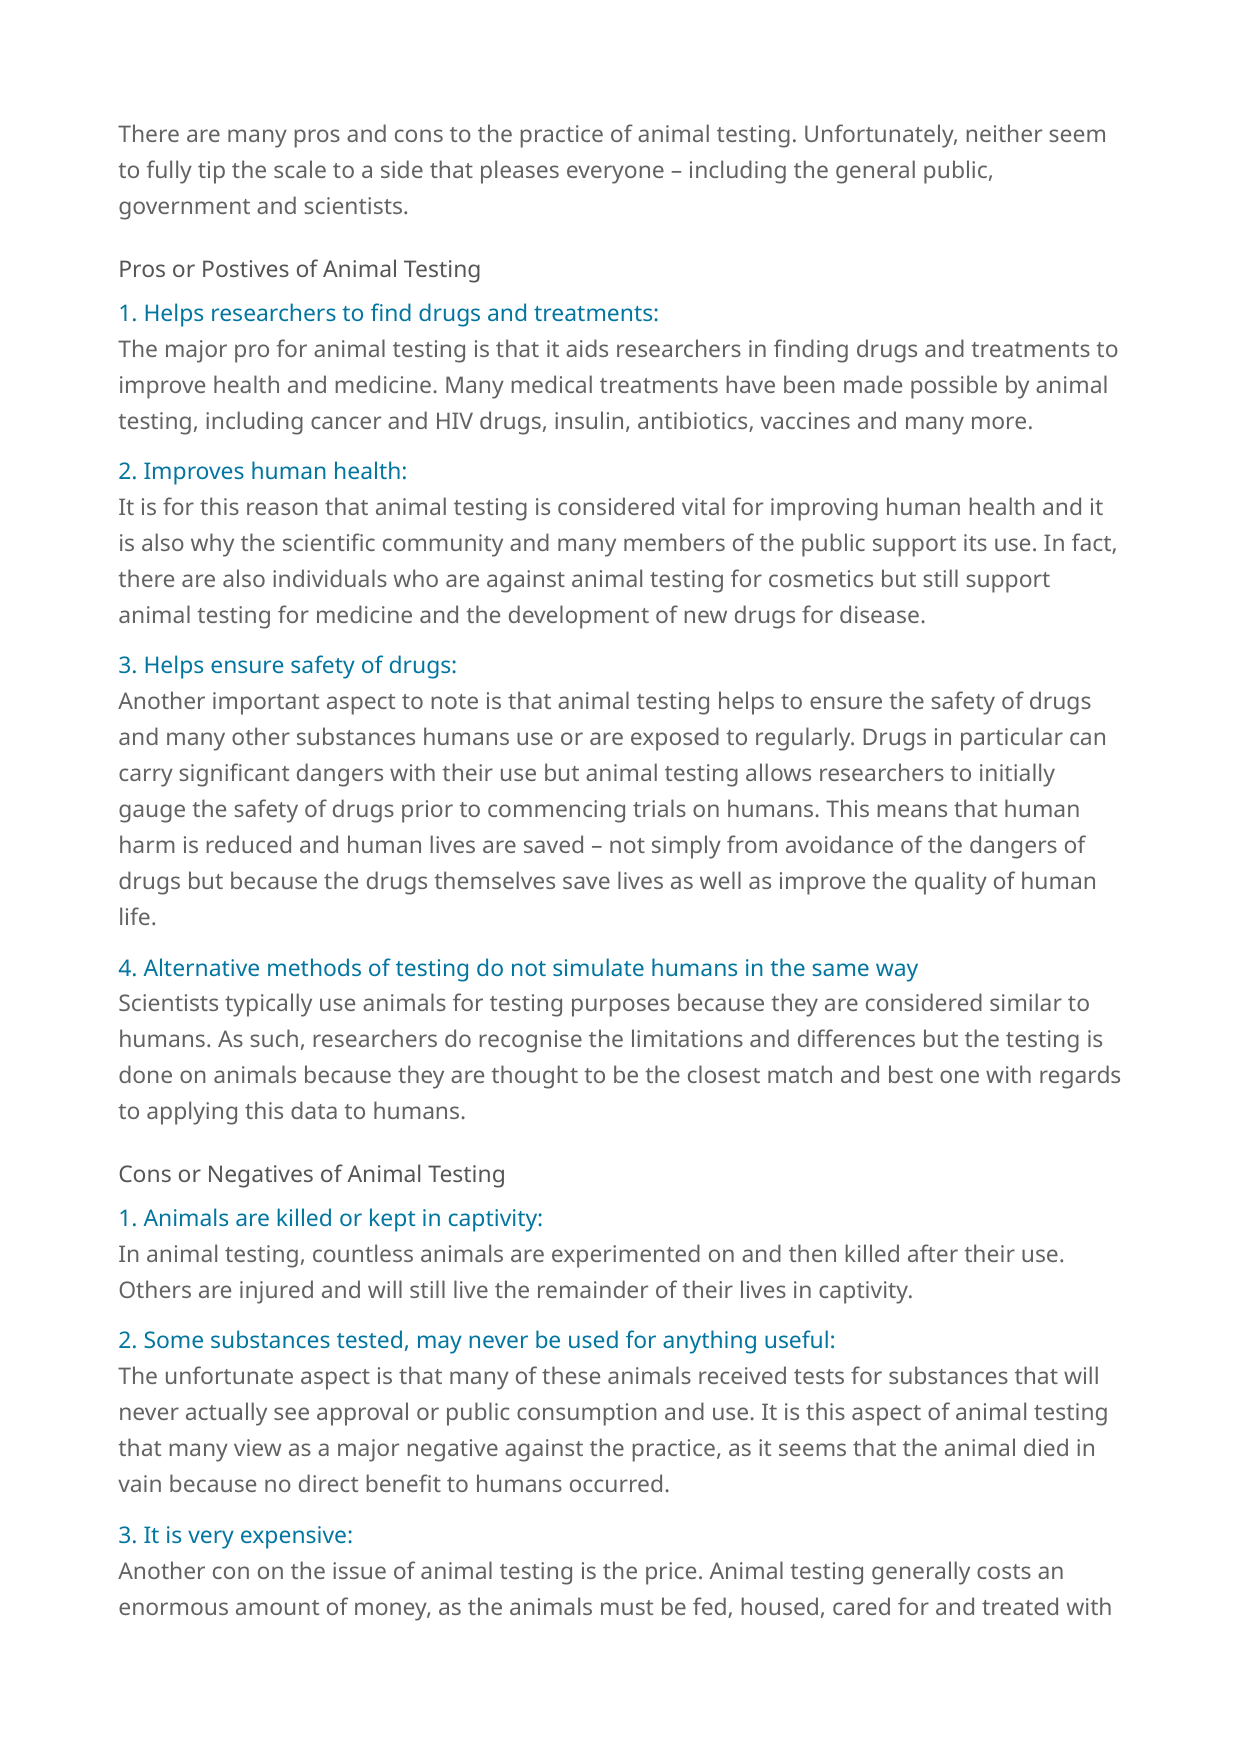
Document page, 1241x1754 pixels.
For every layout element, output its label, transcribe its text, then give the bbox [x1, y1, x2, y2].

subtitle Cons or Negatives of Animal Testing [118, 1158, 1122, 1189]
text 2. Some substances tested, may never be used for anything useful: The unfortunate aspect is that many of these animals received tests for substances that will never actually see approval or public consumption and use. It is this aspect of animal testing that many view as a major negative against the practice, as it seems that the animal died in vain because no direct benefit to humans occurred. [118, 1324, 1122, 1499]
text 1. Animals are killed or kept in captivity: In animal testing, countless animals are experimented on and then killed after their use. Others are injured and will still live the remainder of their lives in captivity. [118, 1202, 1122, 1305]
text 1. Helps researchers to find drugs and treatments: The major pro for animal testing is that it aids researchers in finding drugs and treatments to improve health and medicine. Many medical treatments have been made possible by animal testing, including cancer and HIV drugs, insulin, antibiotics, vaccines and many more. [118, 297, 1122, 436]
text 4. Alternative methods of testing do not simulate humans in the same way Scientists typically use animals for testing purposes because they are considered similar to humans. As such, researchers do recognise the limitations and differences but the testing is done on animals because they are thought to be the closest match and best one with regards to applying this data to humans. [118, 951, 1122, 1126]
text 3. It is very expensive: Another con on the issue of animal testing is the price. Animal testing generally costs an enormous amount of money, as the animals must be fed, housed, cared for and treated with [118, 1519, 1122, 1622]
text There are many pros and cons to the practice of animal testing. Unfortunately, neither seem to fully tip the scale to a side that pleases everyone – including the general public, government and scientists. [118, 118, 1122, 221]
subtitle Pros or Postives of Animal Testing [118, 253, 1122, 284]
text 3. Helps ensure safety of drugs: Another important aspect to note is that animal testing helps to ensure the safety of drugs and many other substances humans use or are exposed to regularly. Drugs in particular can carry significant dangers with their use but animal testing allows researchers to initially gauge the safety of drugs prior to commencing trials on humans. This means that human harm is reduced and human lives are saved – not simply from avoidance of the dangers of drugs but because the drugs themselves save lives as well as improve the quality of human life. [118, 649, 1122, 932]
text 2. Improves human health: It is for this reason that animal testing is considered vital for improving human health and it is also why the scientific community and many members of the public support its use. In fact, there are also individuals who are against animal testing for cosmetics but still support animal testing for medicine and the development of new drugs for disease. [118, 455, 1122, 630]
